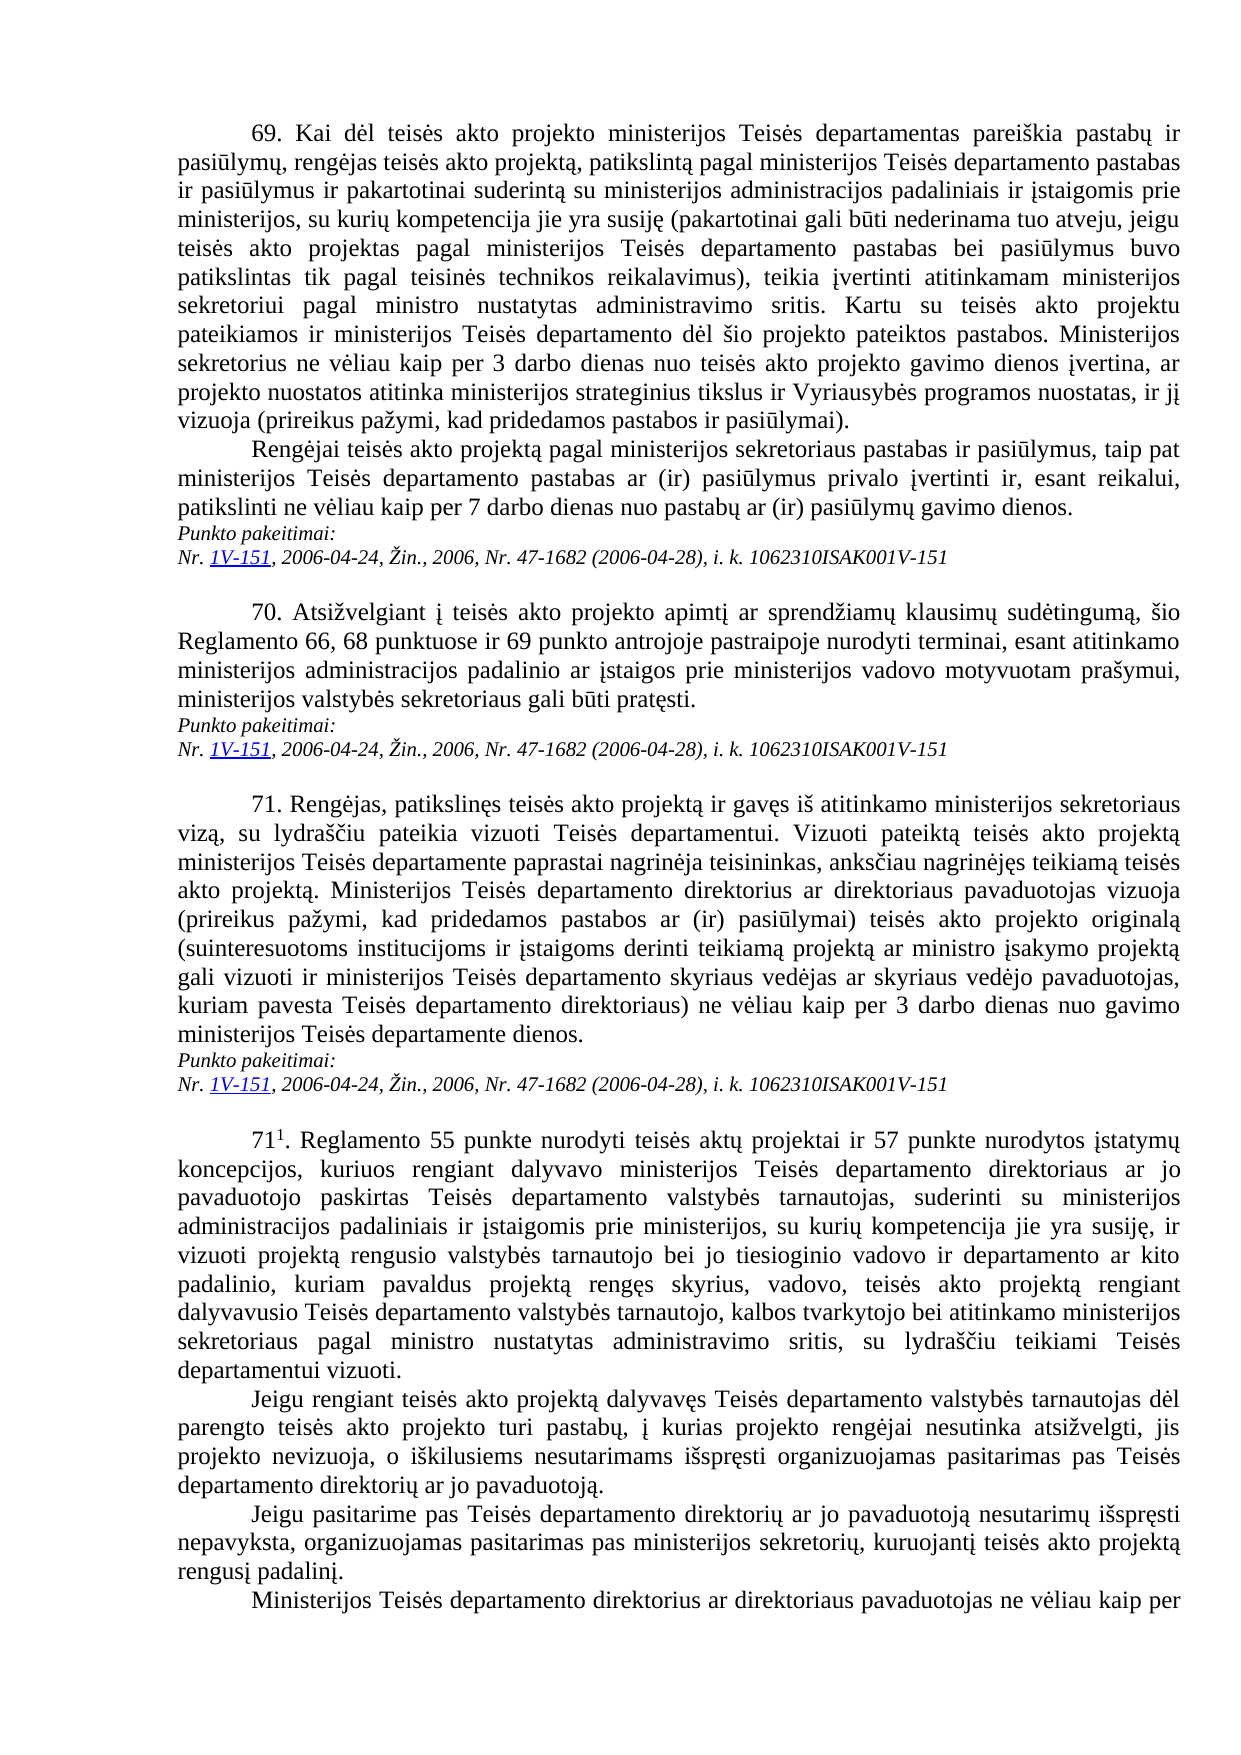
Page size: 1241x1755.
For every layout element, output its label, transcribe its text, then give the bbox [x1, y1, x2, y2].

text Jeigu pasitarime pas Teisės departamento direktorių ar jo pavaduotoją nesutarimų išspręsti nepavyksta, organizuojamas pasitarimas pas ministerijos sekretorių, kuruojantį teisės akto projektą rengusį padalinį. [177, 1499, 1181, 1585]
text Punkto pakeitimai: [177, 1048, 1181, 1072]
text 70. Atsižvelgiant į teisės akto projekto apimtį ar sprendžiamų klausimų sudėtingumą, šio Reglamento 66, 68 punktuose ir 69 punkto antrojoje pastraipoje nurodyti terminai, esant atitinkamo ministerijos administracijos padalinio ar įstaigos prie ministerijos vadovo motyvuotam prašymui, ministerijos valstybės sekretoriaus gali būti pratęsti. [177, 597, 1181, 712]
text Nr. 1V-151, 2006-04-24, Žin., 2006, Nr. 47-1682 (2006-04-28), i. k. 1062310ISAK001V-151 [177, 1072, 1181, 1096]
text Punkto pakeitimai: [177, 712, 1181, 737]
text Punkto pakeitimai: [177, 521, 1181, 545]
text Nr. 1V-151, 2006-04-24, Žin., 2006, Nr. 47-1682 (2006-04-28), i. k. 1062310ISAK001V-151 [177, 545, 1181, 569]
text 711. Reglamento 55 punkte nurodyti teisės aktų projektai ir 57 punkte nurodytos įstatymų koncepcijos, kuriuos rengiant dalyvavo ministerijos Teisės departamento direktoriaus ar jo pavaduotojo paskirtas Teisės departamento valstybės tarnautojas, suderinti su ministerijos administracijos padaliniais ir įstaigomis prie ministerijos, su kurių kompetencija jie yra susiję, ir vizuoti projektą rengusio valstybės tarnautojo bei jo tiesioginio vadovo ir departamento ar kito padalinio, kuriam pavaldus projektą rengęs skyrius, vadovo, teisės akto projektą rengiant dalyvavusio Teisės departamento valstybės tarnautojo, kalbos tvarkytojo bei atitinkamo ministerijos sekretoriaus pagal ministro nustatytas administravimo sritis, su lydraščiu teikiami Teisės departamentui vizuoti. [177, 1125, 1181, 1384]
text 71. Rengėjas, patikslinęs teisės akto projektą ir gavęs iš atitinkamo ministerijos sekretoriaus vizą, su lydraščiu pateikia vizuoti Teisės departamentui. Vizuoti pateiktą teisės akto projektą ministerijos Teisės departamente paprastai nagrinėja teisininkas, anksčiau nagrinėjęs teikiamą teisės akto projektą. Ministerijos Teisės departamento direktorius ar direktoriaus pavaduotojas vizuoja (prireikus pažymi, kad pridedamos pastabos ar (ir) pasiūlymai) teisės akto projekto originalą (suinteresuotoms institucijoms ir įstaigoms derinti teikiamą projektą ar ministro įsakymo projektą gali vizuoti ir ministerijos Teisės departamento skyriaus vedėjas ar skyriaus vedėjo pavaduotojas, kuriam pavesta Teisės departamento direktoriaus) ne vėliau kaip per 3 darbo dienas nuo gavimo ministerijos Teisės departamente dienos. [177, 789, 1181, 1048]
text 69. Kai dėl teisės akto projekto ministerijos Teisės departamentas pareiškia pastabų ir pasiūlymų, rengėjas teisės akto projektą, patikslintą pagal ministerijos Teisės departamento pastabas ir pasiūlymus ir pakartotinai suderintą su ministerijos administracijos padaliniais ir įstaigomis prie ministerijos, su kurių kompetencija jie yra susiję (pakartotinai gali būti nederinama tuo atveju, jeigu teisės akto projektas pagal ministerijos Teisės departamento pastabas bei pasiūlymus buvo patikslintas tik pagal teisinės technikos reikalavimus), teikia įvertinti atitinkamam ministerijos sekretoriui pagal ministro nustatytas administravimo sritis. Kartu su teisės akto projektu pateikiamos ir ministerijos Teisės departamento dėl šio projekto pateiktos pastabos. Ministerijos sekretorius ne vėliau kaip per 3 darbo dienas nuo teisės akto projekto gavimo dienos įvertina, ar projekto nuostatos atitinka ministerijos strateginius tikslus ir Vyriausybės programos nuostatas, ir jį vizuoja (prireikus pažymi, kad pridedamos pastabos ir pasiūlymai). [177, 118, 1181, 434]
text Nr. 1V-151, 2006-04-24, Žin., 2006, Nr. 47-1682 (2006-04-28), i. k. 1062310ISAK001V-151 [177, 737, 1181, 761]
text Rengėjai teisės akto projektą pagal ministerijos sekretoriaus pastabas ir pasiūlymus, taip pat ministerijos Teisės departamento pastabas ar (ir) pasiūlymus privalo įvertinti ir, esant reikalui, patikslinti ne vėliau kaip per 7 darbo dienas nuo pastabų ar (ir) pasiūlymų gavimo dienos. [177, 434, 1181, 521]
text Jeigu rengiant teisės akto projektą dalyvavęs Teisės departamento valstybės tarnautojas dėl parengto teisės akto projekto turi pastabų, į kurias projekto rengėjai nesutinka atsižvelgti, jis projekto nevizuoja, o iškilusiems nesutarimams išspręsti organizuojamas pasitarimas pas Teisės departamento direktorių ar jo pavaduotoją. [177, 1384, 1181, 1499]
text Ministerijos Teisės departamento direktorius ar direktoriaus pavaduotojas ne vėliau kaip per [177, 1585, 1181, 1614]
